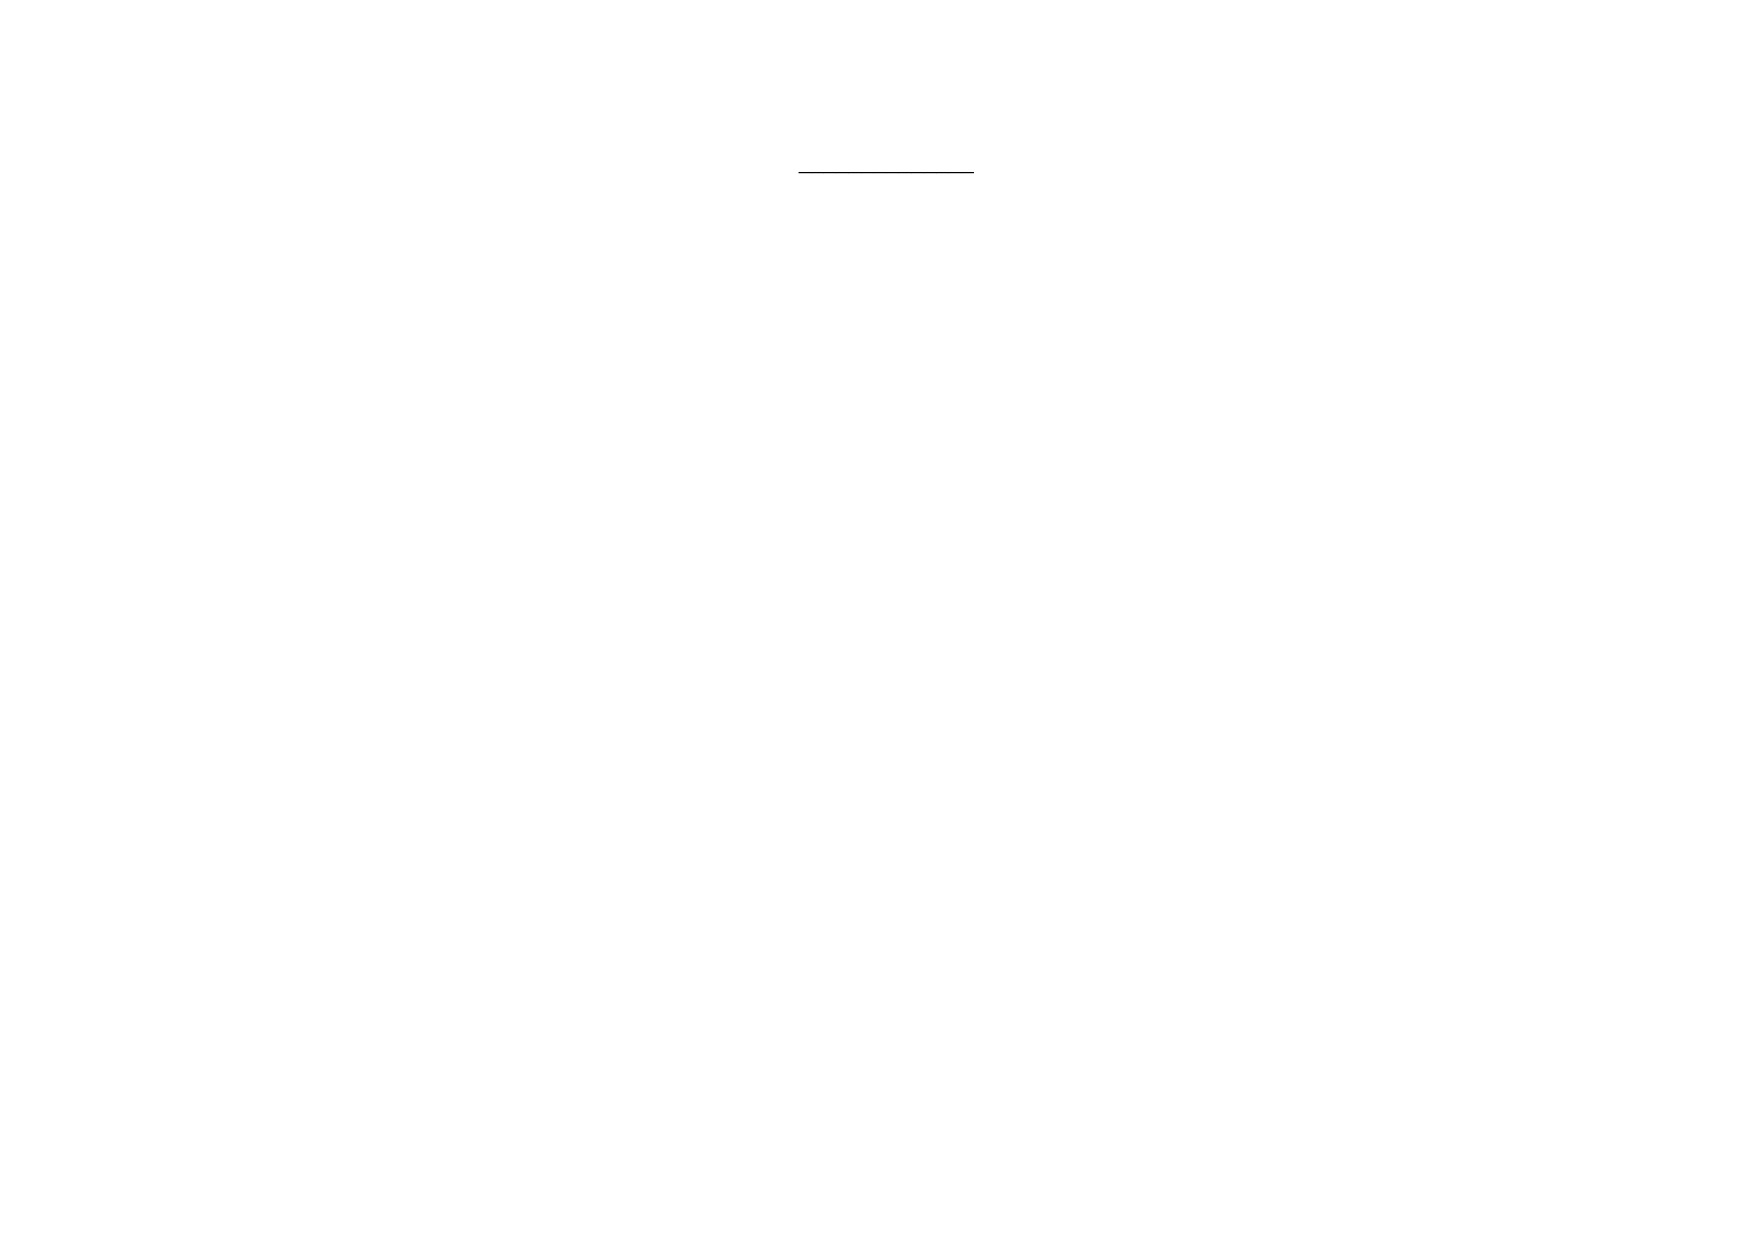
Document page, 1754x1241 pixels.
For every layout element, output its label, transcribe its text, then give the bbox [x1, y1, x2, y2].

text ______________ [74, 147, 1698, 176]
